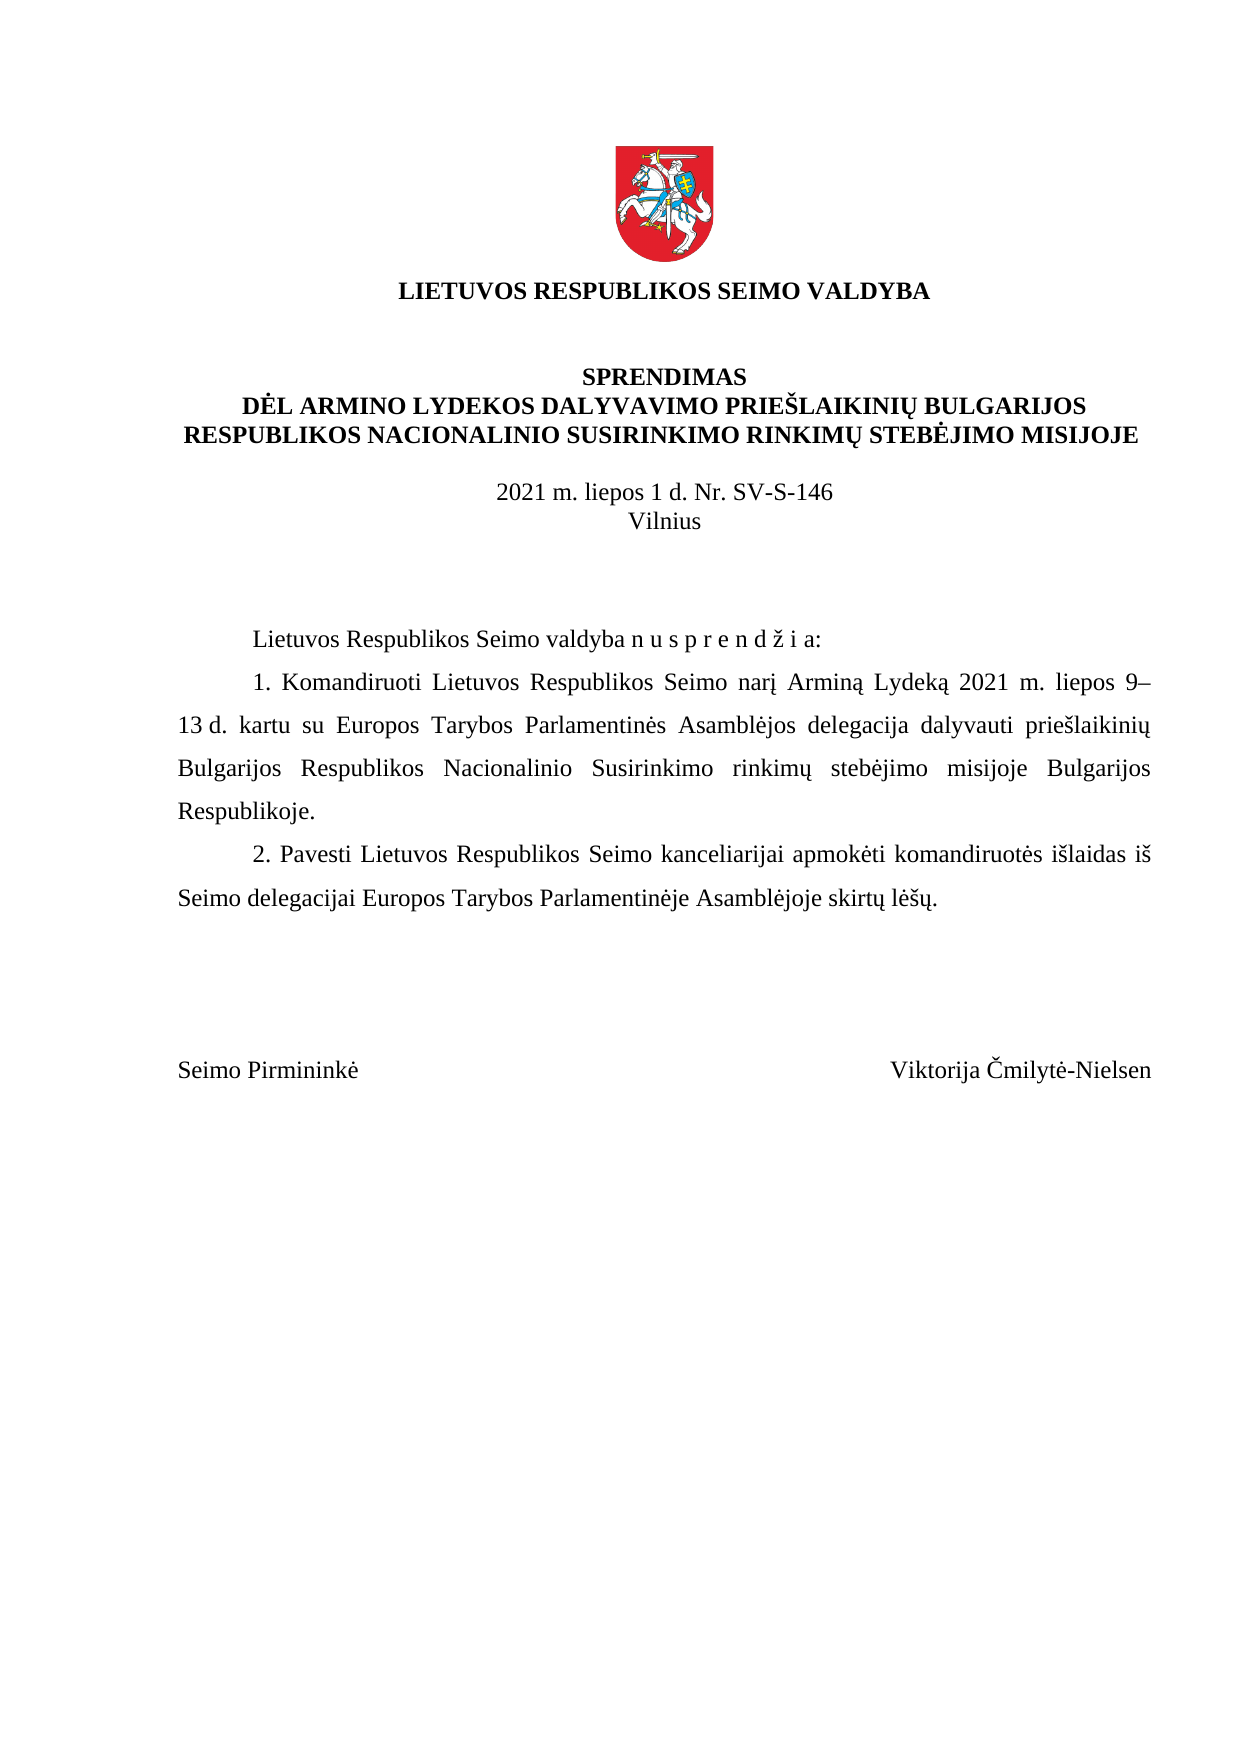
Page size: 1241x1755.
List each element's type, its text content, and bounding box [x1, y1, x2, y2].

text DĖL ARMINO LYDEKOS DALYVAVIMO PRIEŠLAIKINIŲ BULGARIJOS RESPUBLIKOS NACIONALINIO SUSIRINKIMO RINKIMŲ STEBĖJIMO MISIJOJE [177, 391, 1152, 448]
text 2021 m. liepos 1 d. Nr. SV-S-146 [177, 477, 1152, 506]
text 2. Pavesti Lietuvos Respublikos Seimo kanceliarijai apmokėti komandiruotės išlaidas iš Seimo delegacijai Europos Tarybos Parlamentinėje Asamblėjoje skirtų lėšų. [177, 839, 1152, 911]
text Vilnius [177, 506, 1152, 535]
text 1. Komandiruoti Lietuvos Respublikos Seimo narį Arminą Lydeką 2021 m. liepos 9–13 d. kartu su Europos Tarybos Parlamentinės Asamblėjos delegacija dalyvauti priešlaikinių Bulgarijos Respublikos Nacionalinio Susirinkimo rinkimų stebėjimo misijoje Bulgarijos Respublikoje. [177, 667, 1152, 825]
text Seimo Pirmininkė Viktorija Čmilytė-Nielsen [177, 1055, 1152, 1084]
text SPRENDIMAS [177, 362, 1152, 391]
text LIETUVOS RESPUBLIKOS SEIMO VALDYBA [177, 276, 1152, 305]
text Lietuvos Respublikos Seimo valdyba nusprendžia: [177, 624, 1152, 653]
